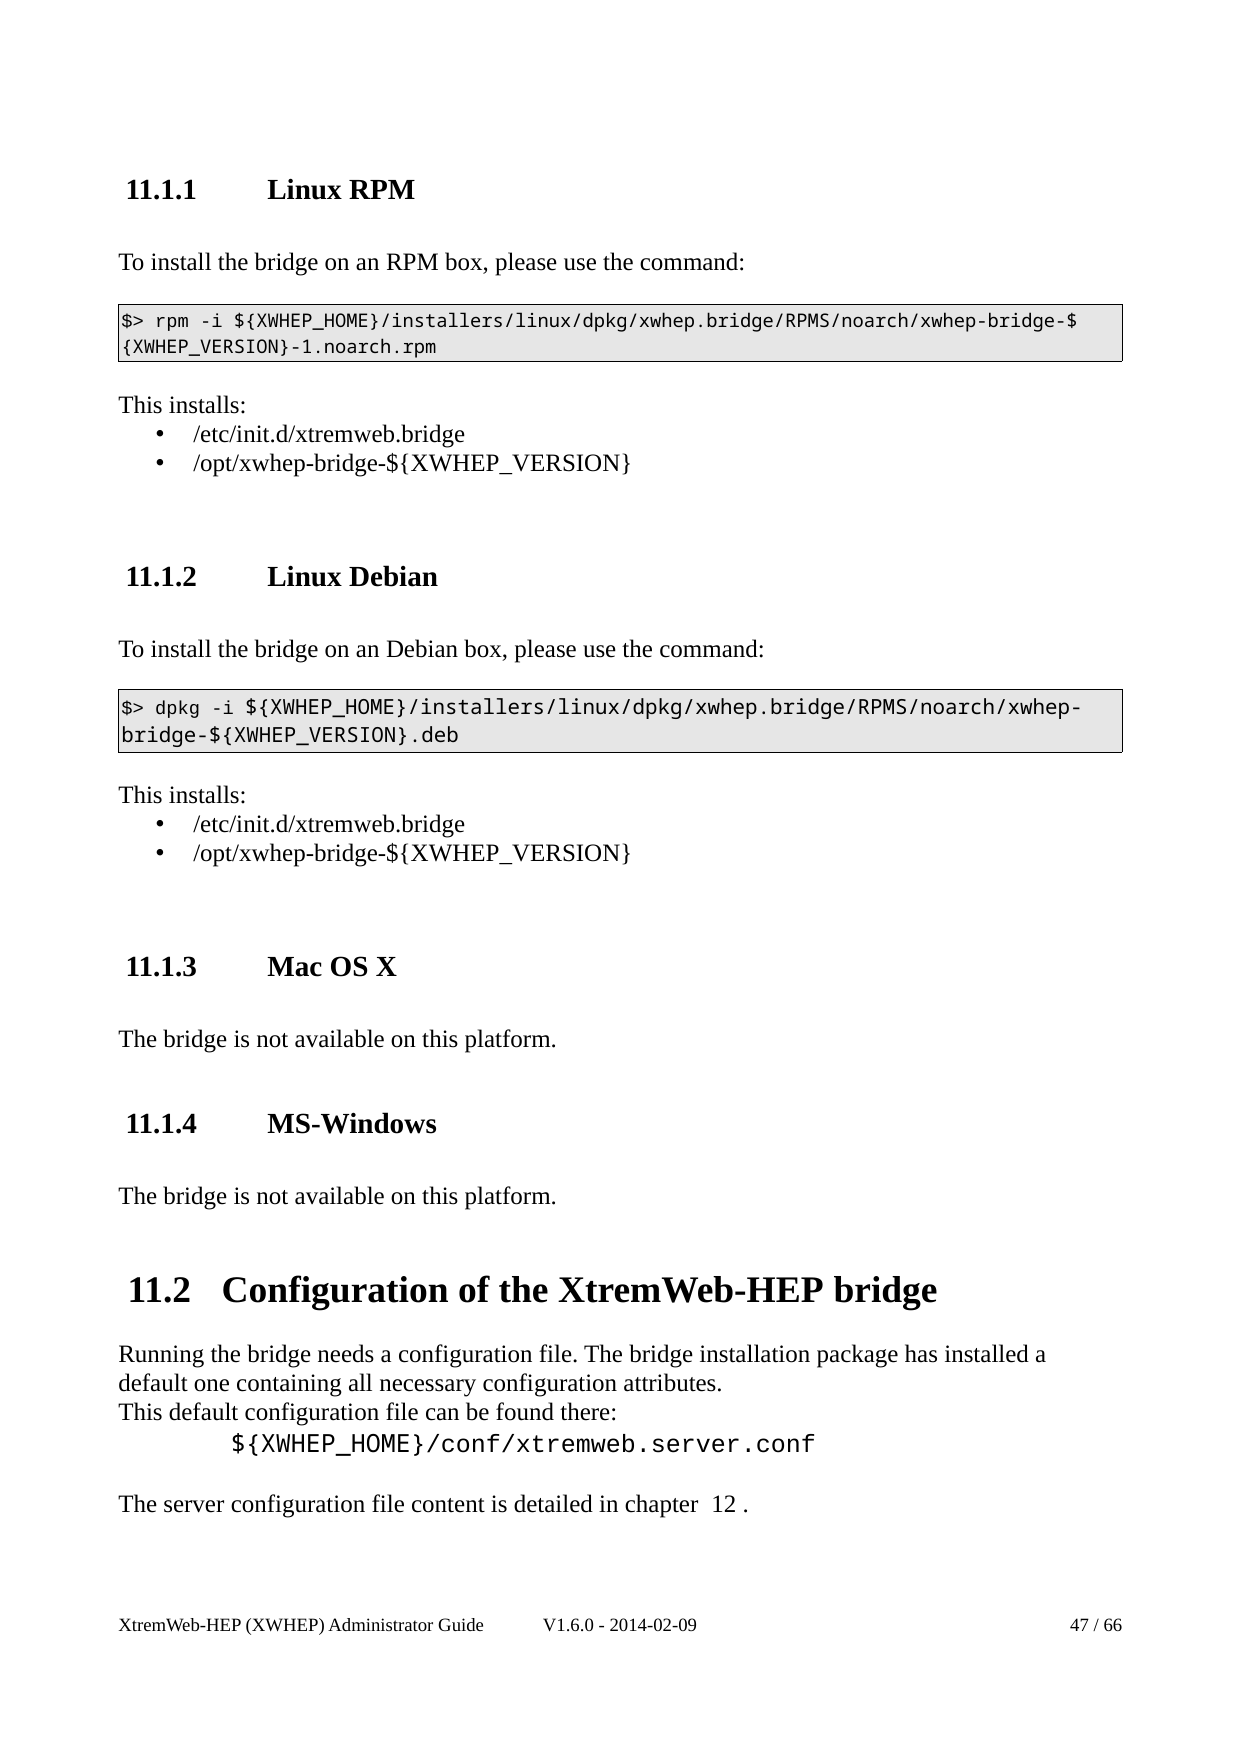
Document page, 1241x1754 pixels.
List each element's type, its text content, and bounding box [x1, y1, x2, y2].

text This installs: [118, 390, 1122, 419]
list /opt/xwhep-bridge-${XWHEP_VERSION} [156, 448, 1122, 476]
subtitle MS-Windows [118, 1107, 1122, 1140]
text The bridge is not available on this platform. [118, 1181, 1122, 1210]
list /opt/xwhep-bridge-${XWHEP_VERSION} [156, 838, 1122, 867]
subtitle Configuration of the XtremWeb-HEP bridge [118, 1268, 1122, 1311]
list /etc/init.d/xtremweb.bridge [156, 419, 1122, 448]
text This default configuration file can be found there: [118, 1397, 1122, 1426]
list /etc/init.d/xtremweb.bridge [156, 809, 1122, 838]
text The server configuration file content is detailed in chapter 12. [118, 1489, 1122, 1517]
text This installs: [118, 781, 1122, 809]
text To install the bridge on an RPM box, please use the command: [118, 247, 1122, 275]
text $> rpm -i ${XWHEP_HOME}/installers/linux/dpkg/xwhep.bridge/RPMS/noarch/xwhep-bridge-${XWHEP_VERSION}-1.noarch.rpm [119, 305, 1122, 361]
text $> dpkg -i ${XWHEP_HOME}/installers/linux/dpkg/xwhep.bridge/RPMS/noarch/xwhep-bridge-${XWHEP_VERSION}.deb [119, 690, 1122, 752]
subtitle Mac OS X [118, 949, 1122, 983]
subtitle Linux Debian [118, 559, 1122, 592]
text The bridge is not available on this platform. [118, 1024, 1122, 1053]
text To install the bridge on an Debian box, please use the command: [118, 634, 1122, 662]
list ${XWHEP_HOME}/conf/xtremweb.server.conf [193, 1426, 1122, 1460]
text Running the bridge needs a configuration file. The bridge installation package has installed a default one containing all necessary configuration attributes. [118, 1339, 1122, 1397]
subtitle Linux RPM [118, 172, 1122, 205]
